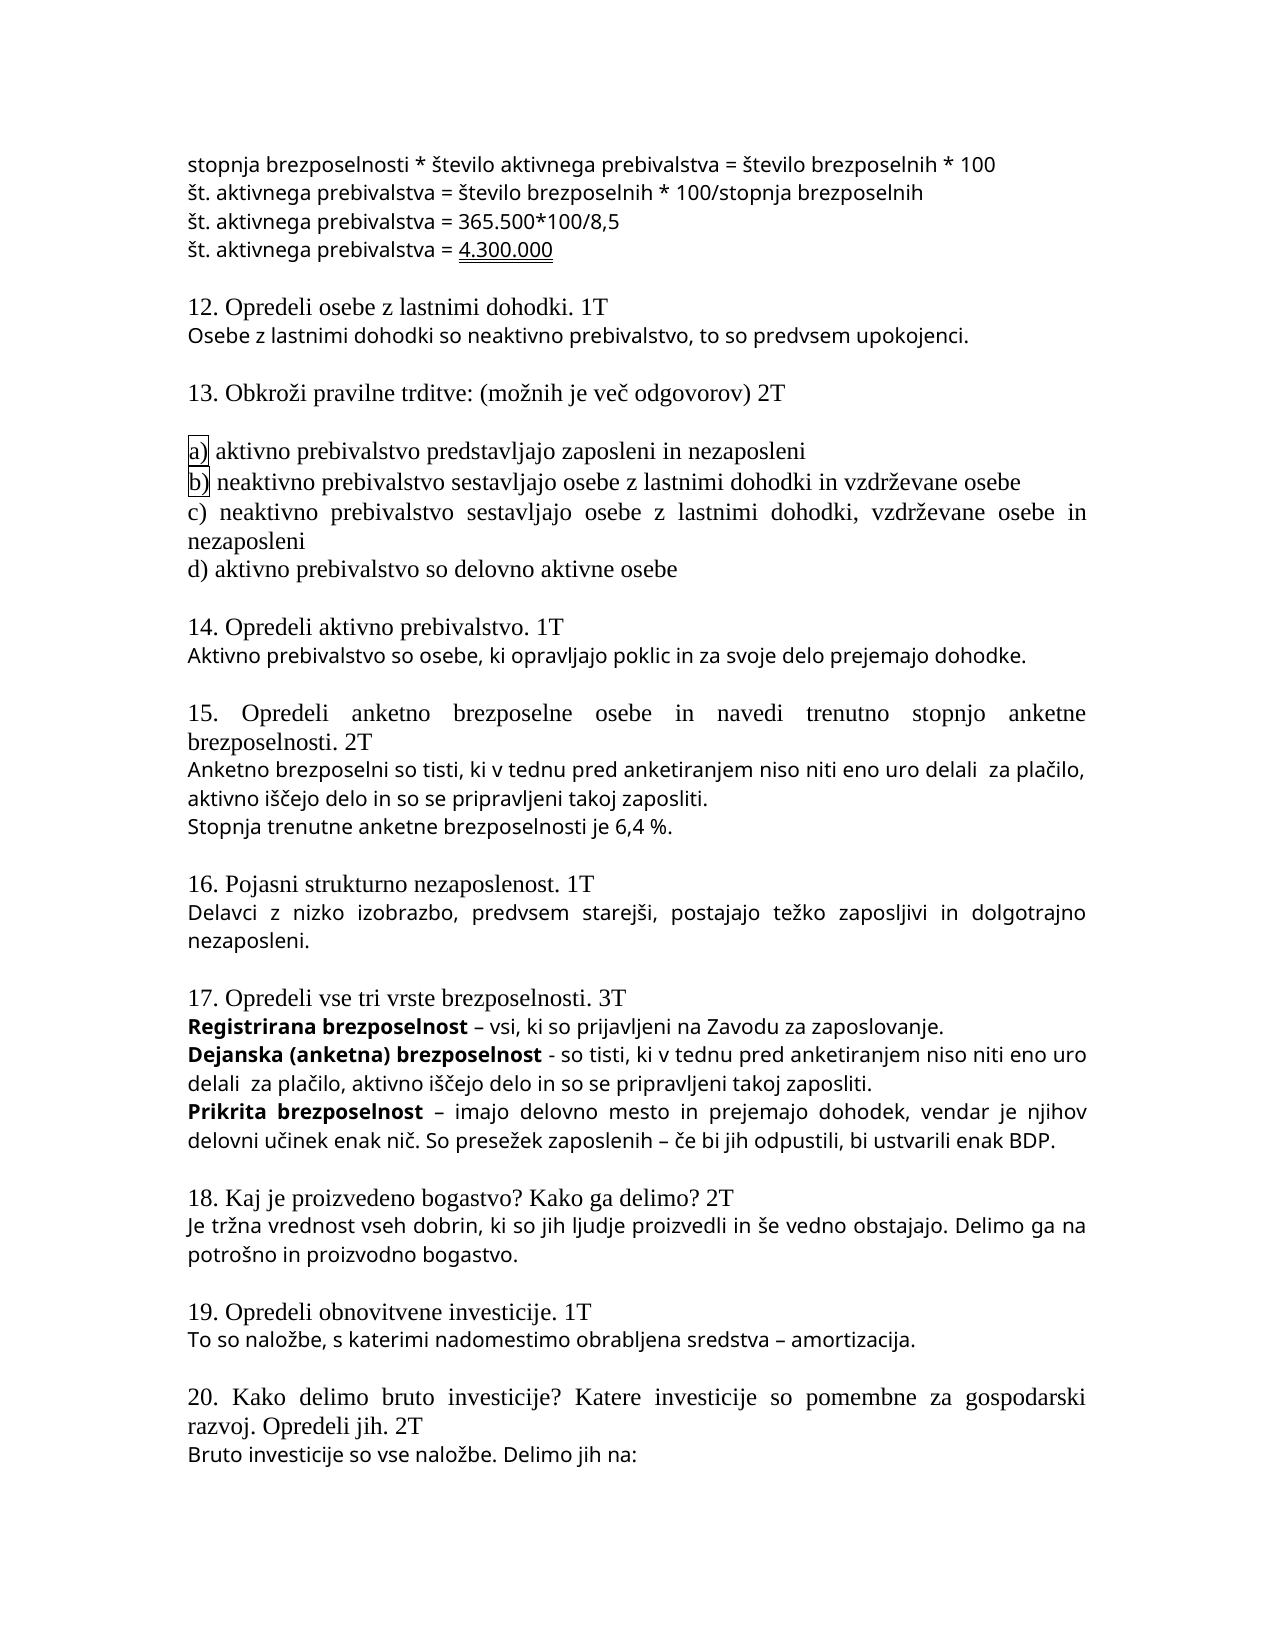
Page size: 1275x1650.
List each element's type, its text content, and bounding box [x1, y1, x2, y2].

text 15. Opredeli anketno brezposelne osebe in navedi trenutno stopnjo anketne brezposelnosti. 2T [187, 698, 1087, 755]
text Anketno brezposelni so tisti, ki v tednu pred anketiranjem niso niti eno uro delali za plačilo, aktivno iščejo delo in so se pripravljeni takoj zaposliti. [187, 755, 1087, 812]
text 18. Kaj je proizvedeno bogastvo? Kako ga delimo? 2T [187, 1183, 1087, 1211]
text c) neaktivno prebivalstvo sestavljajo osebe z lastnimi dohodki, vzdrževane osebe in nezaposleni [187, 497, 1087, 554]
text 13. Obkroži pravilne trditve: (možnih je več odgovorov) 2T [187, 378, 1087, 407]
text Prikrita brezposelnost – imajo delovno mesto in prejemajo dohodek, vendar je njihov delovni učinek enak nič. So presežek zaposlenih – če bi jih odpustili, bi ustvarili enak BDP. [187, 1097, 1087, 1154]
text 17. Opredeli vse tri vrste brezposelnosti. 3T [187, 983, 1087, 1012]
text 19. Opredeli obnovitvene investicije. 1T [187, 1297, 1087, 1325]
text št. aktivnega prebivalstva = 4.300.000 [187, 235, 1087, 264]
text Bruto investicije so vse naložbe. Delimo jih na: [187, 1440, 1087, 1468]
text Registrirana brezposelnost – vsi, ki so prijavljeni na Zavodu za zaposlovanje. [187, 1012, 1087, 1040]
text a) [189, 436, 208, 465]
text stopnja brezposelnosti * število aktivnega prebivalstva = število brezposelnih * 100 [187, 150, 1087, 178]
text Dejanska (anketna) brezposelnost - so tisti, ki v tednu pred anketiranjem niso niti eno uro delali za plačilo, aktivno iščejo delo in so se pripravljeni takoj zaposliti. [187, 1040, 1087, 1097]
text d) aktivno prebivalstvo so delovno aktivne osebe [187, 554, 1087, 583]
text 20. Kako delimo bruto investicije? Katere investicije so pomembne za gospodarski razvoj. Opredeli jih. 2T [187, 1382, 1087, 1440]
text To so naložbe, s katerimi nadomestimo obrabljena sredstva – amortizacija. [187, 1325, 1087, 1354]
text Delavci z nizko izobrazbo, predvsem starejši, postajajo težko zaposljivi in dolgotrajno nezaposleni. [187, 898, 1087, 955]
text b) [189, 467, 209, 496]
text Osebe z lastnimi dohodki so neaktivno prebivalstvo, to so predvsem upokojenci. [187, 321, 1087, 349]
text aktivno prebivalstvo predstavljajo zaposleni in nezaposleni [209, 435, 1087, 466]
text št. aktivnega prebivalstva = 365.500*100/8,5 [187, 207, 1087, 235]
text Stopnja trenutne anketne brezposelnosti je 6,4 %. [187, 812, 1087, 841]
text 16. Pojasni strukturno nezaposlenost. 1T [187, 869, 1087, 898]
text št. aktivnega prebivalstva = število brezposelnih * 100/stopnja brezposelnih [187, 178, 1087, 207]
text Aktivno prebivalstvo so osebe, ki opravljajo poklic in za svoje delo prejemajo dohodke. [187, 641, 1087, 669]
text neaktivno prebivalstvo sestavljajo osebe z lastnimi dohodki in vzdrževane osebe [210, 466, 1087, 497]
text Je tržna vrednost vseh dobrin, ki so jih ljudje proizvedli in še vedno obstajajo. Delimo ga na potrošno in proizvodno bogastvo. [187, 1211, 1087, 1268]
text 14. Opredeli aktivno prebivalstvo. 1T [187, 612, 1087, 641]
text 12. Opredeli osebe z lastnimi dohodki. 1T [187, 292, 1087, 321]
